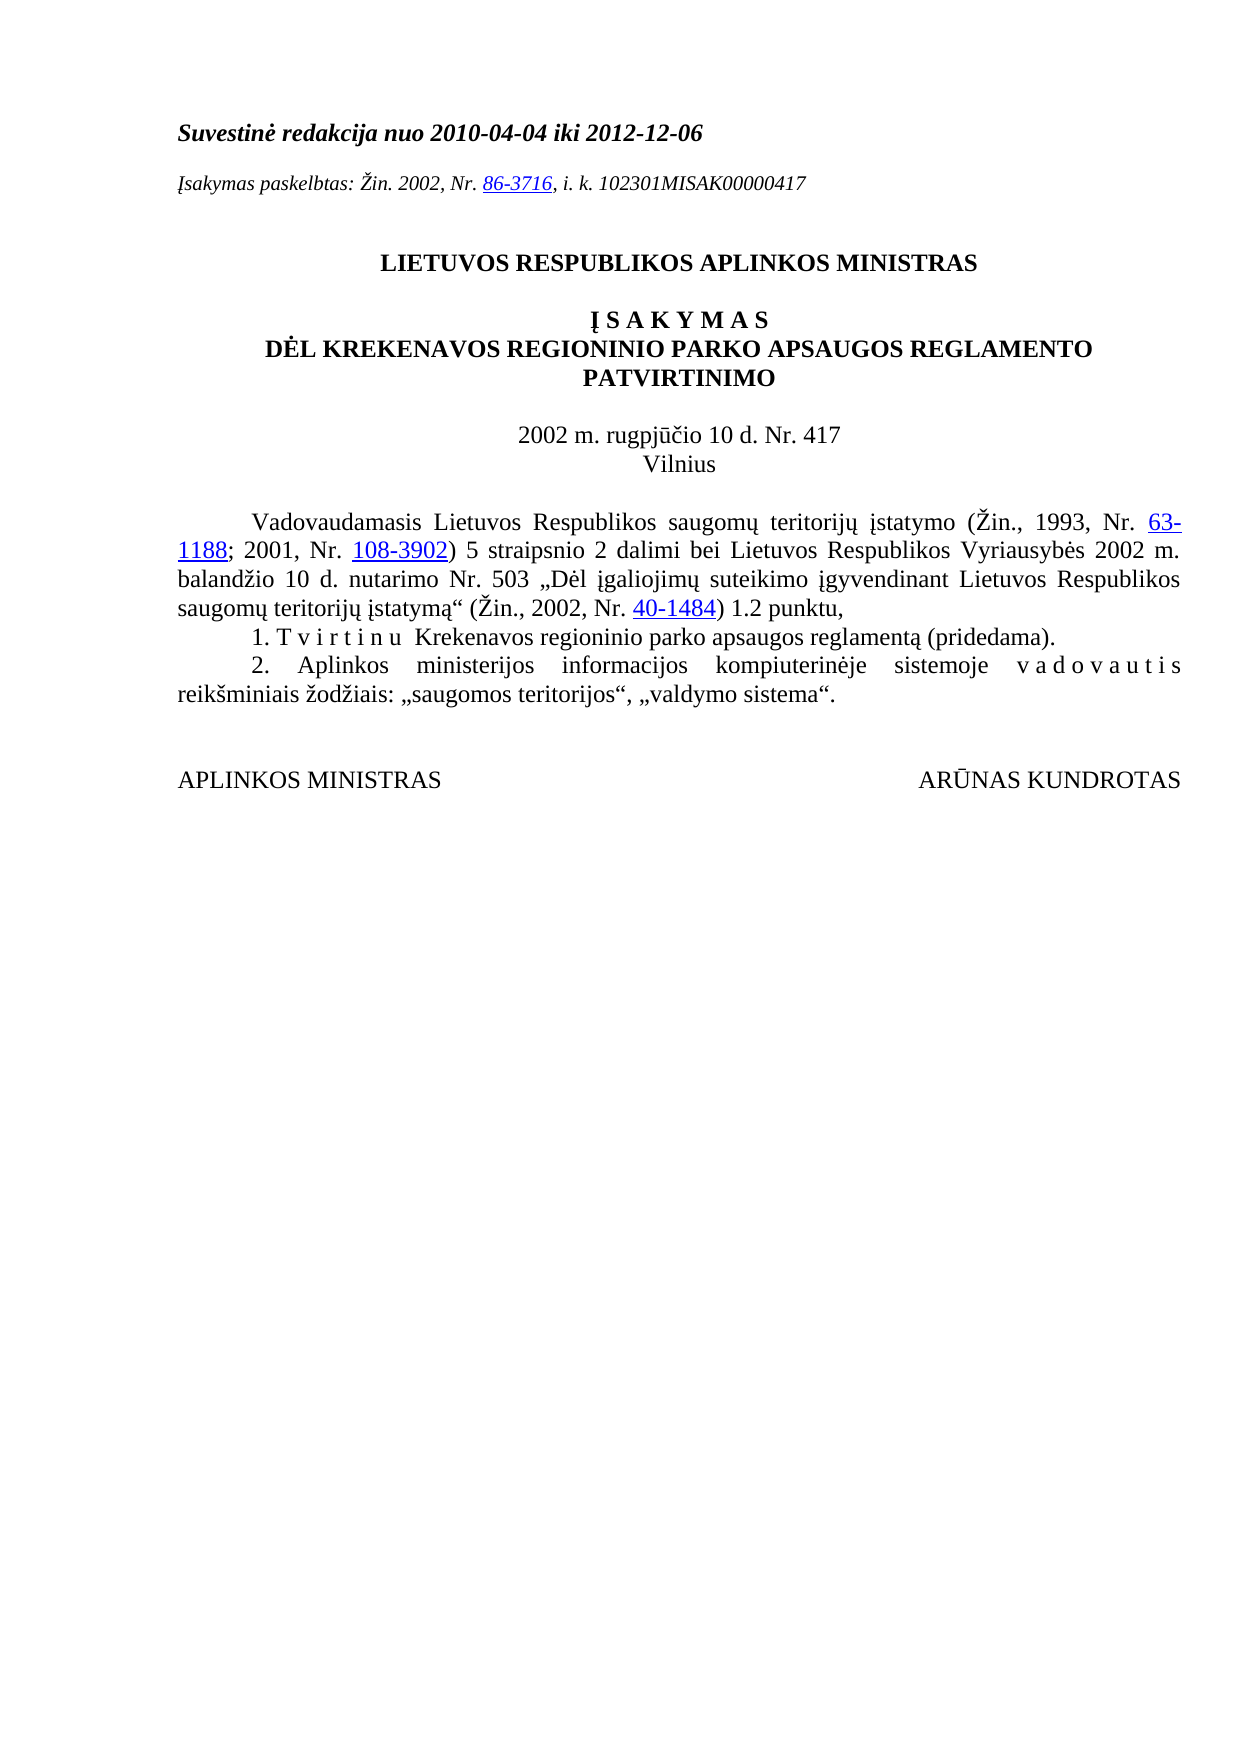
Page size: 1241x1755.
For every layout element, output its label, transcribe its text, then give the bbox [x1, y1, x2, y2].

text 1. Tvirtinu Krekenavos regioninio parko apsaugos reglamentą (pridedama). [177, 622, 1181, 650]
text Suvestinė redakcija nuo 2010-04-04 iki 2012-12-06 [177, 118, 1181, 147]
text Į S A K Y M A S [177, 305, 1181, 334]
text DĖL KREKENAVOS REGIONINIO PARKO APSAUGOS REGLAMENTO PATVIRTINIMO [177, 334, 1181, 392]
text Vilnius [177, 449, 1181, 478]
text 2. Aplinkos ministerijos informacijos kompiuterinėje sistemoje vadovautis reikšminiais žodžiais: „saugomos teritorijos“, „valdymo sistema“. [177, 650, 1181, 708]
text Vadovaudamasis Lietuvos Respublikos saugomų teritorijų įstatymo (Žin., 1993, Nr. 63-1188; 2001, Nr. 108-3902) 5 straipsnio 2 dalimi bei Lietuvos Respublikos Vyriausybės 2002 m. balandžio 10 d. nutarimo Nr. 503 „Dėl įgaliojimų suteikimo įgyvendinant Lietuvos Respublikos saugomų teritorijų įstatymą“ (Žin., 2002, Nr. 40-1484) 1.2 punktu, [177, 507, 1181, 622]
text APLINKOS MINISTRAS ARŪNAS KUNDROTAS [177, 765, 1181, 794]
text 2002 m. rugpjūčio 10 d. Nr. 417 [177, 420, 1181, 449]
text LIETUVOS RESPUBLIKOS APLINKOS MINISTRAS [177, 248, 1181, 277]
text Įsakymas paskelbtas: Žin. 2002, Nr. 86-3716, i. k. 102301MISAK00000417 [177, 171, 1181, 195]
